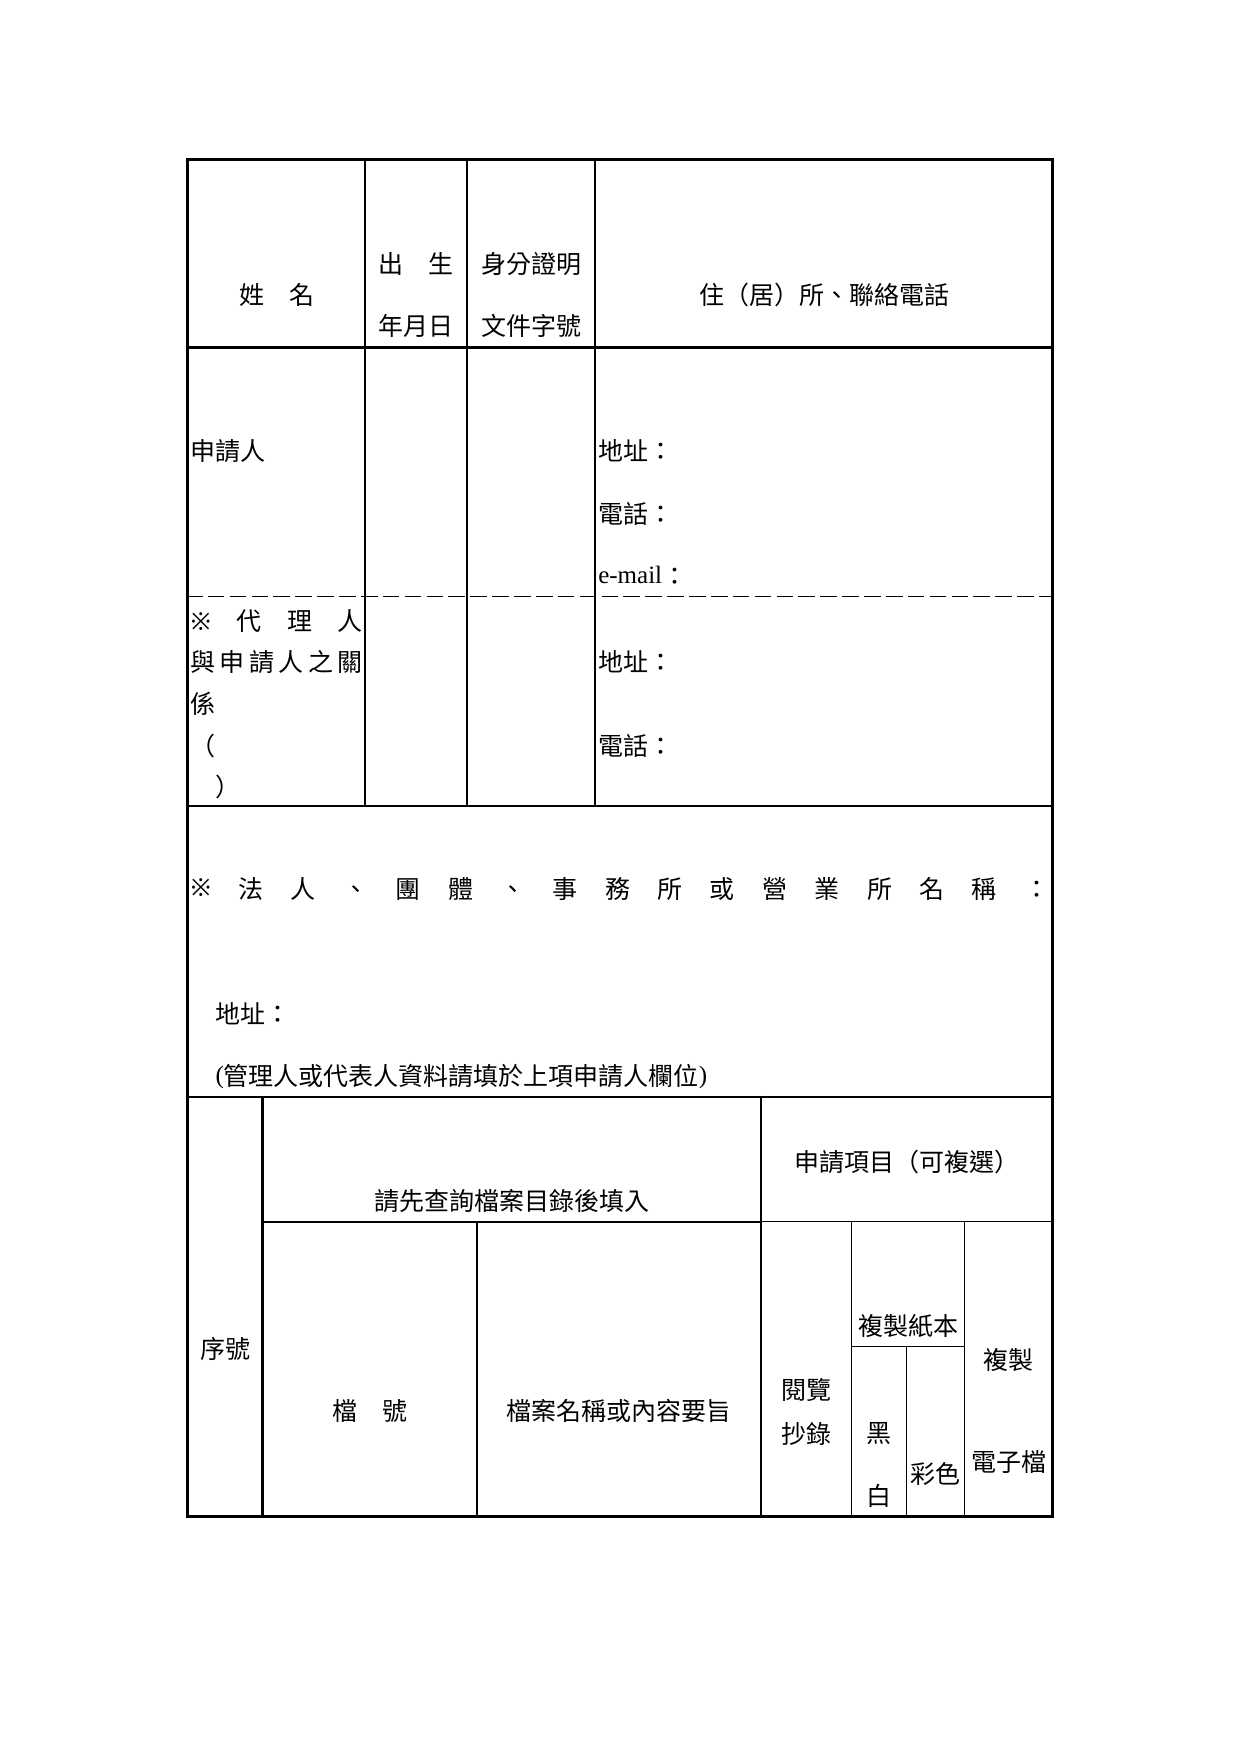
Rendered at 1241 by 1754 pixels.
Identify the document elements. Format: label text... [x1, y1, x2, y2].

table_cell 複製 電子檔 [965, 1222, 1051, 1515]
table_cell [468, 596, 594, 805]
table_cell 序號 [189, 1098, 261, 1515]
table_cell 檔 號 [264, 1223, 476, 1515]
table_header 出 生 年月日 [366, 161, 466, 346]
table_cell 黑白 [852, 1347, 906, 1515]
table_cell ※代理人 與申請人之關係 （ ） [189, 596, 364, 805]
table_cell 複製紙本 [852, 1222, 964, 1346]
table_cell 申請項目（可複選） [762, 1098, 1051, 1221]
table_cell [366, 349, 466, 596]
table_header 住（居）所、聯絡電話 [596, 161, 1051, 346]
table_cell ※法人、團體、事務所或營業所名稱： 地址： (管理人或代表人資料請填於上項申請人欄位) [189, 807, 1051, 1096]
table_cell 請先查詢檔案目錄後填入 [264, 1098, 760, 1221]
table_cell [366, 596, 466, 805]
table_header 身分證明 文件字號 [468, 161, 594, 346]
table_cell 申請人 [189, 349, 364, 596]
table_cell 彩色 [907, 1347, 964, 1515]
table_cell 地址： 電話： e-mail： [596, 349, 1051, 596]
table_header 姓 名 [189, 161, 364, 346]
table_cell 地址： 電話： [596, 596, 1051, 805]
table_cell [468, 349, 594, 596]
table_cell 檔案名稱或內容要旨 [478, 1223, 760, 1515]
table_cell 閱覽 抄錄 [762, 1222, 851, 1515]
